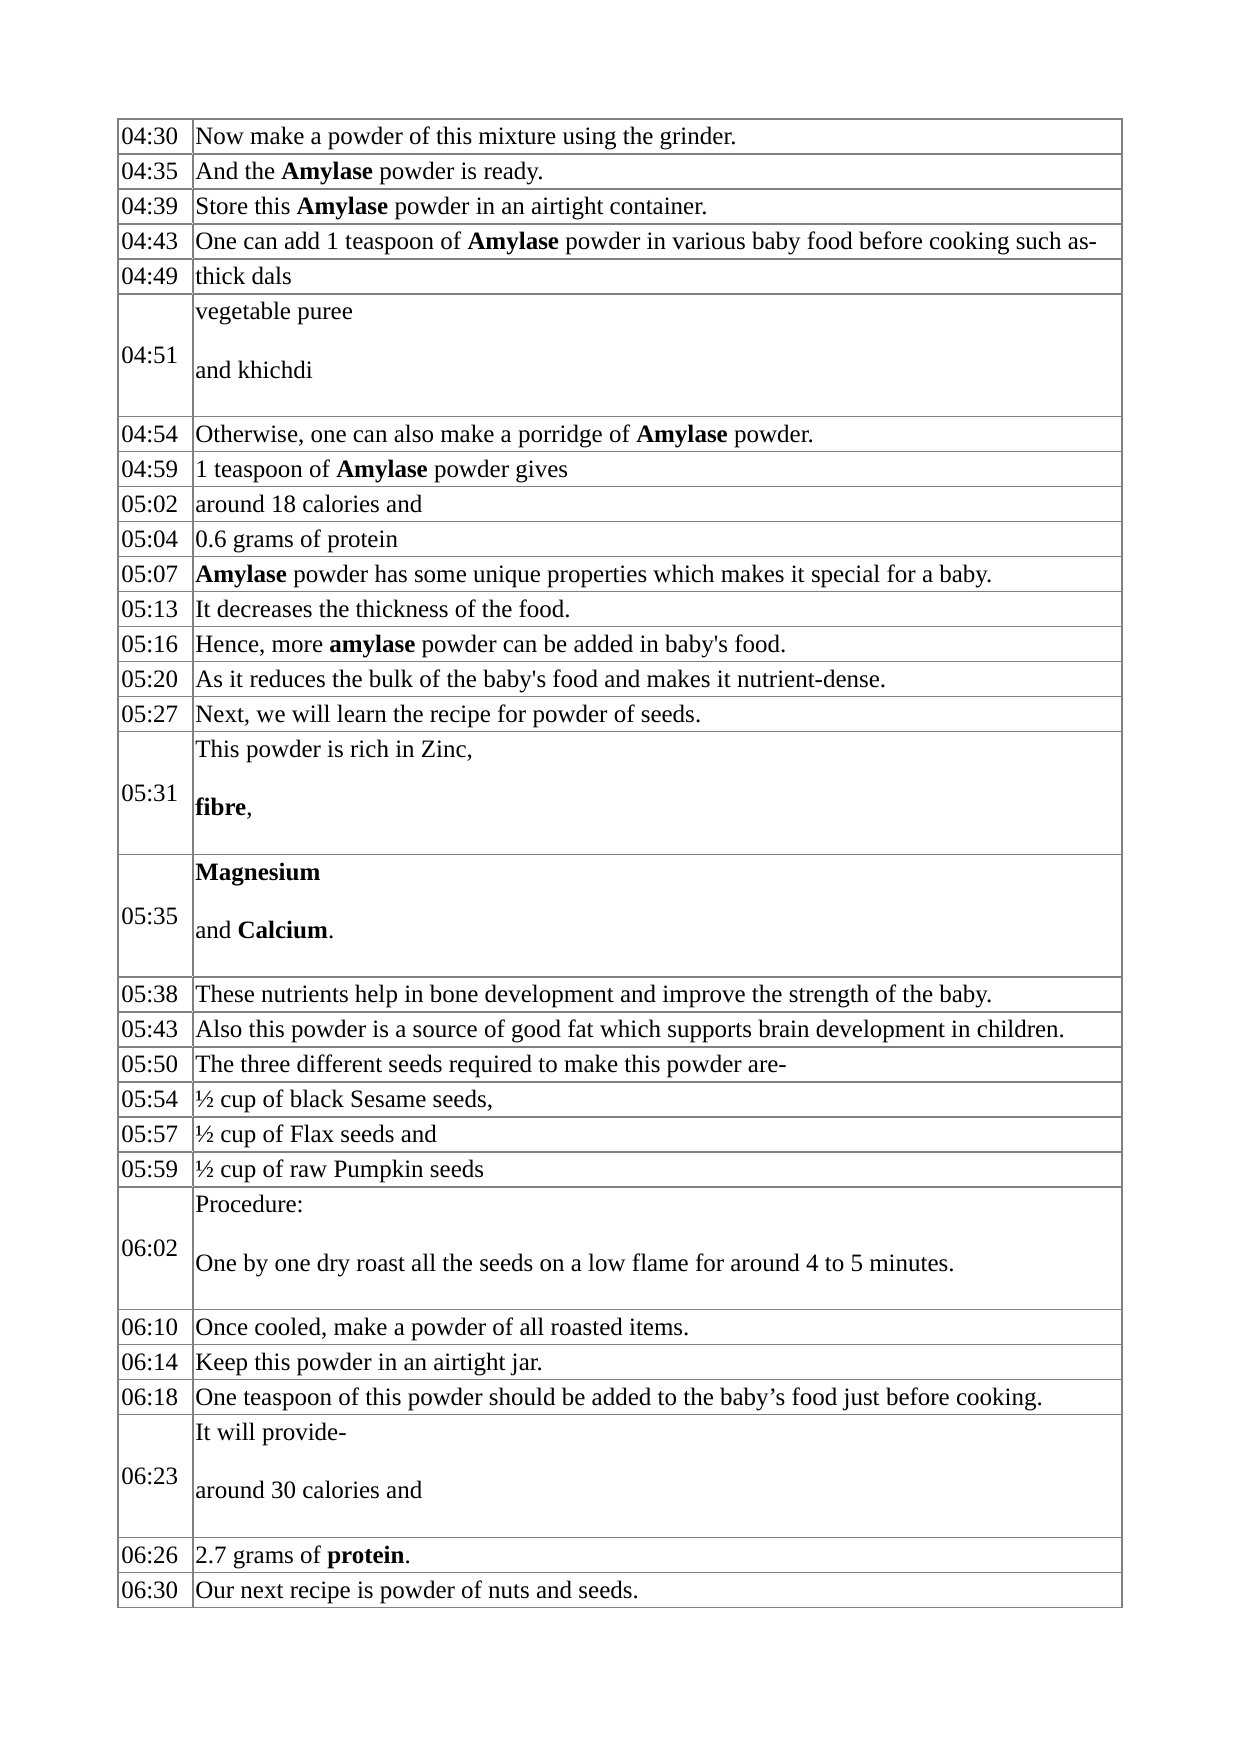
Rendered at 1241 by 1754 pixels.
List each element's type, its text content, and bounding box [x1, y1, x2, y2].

table_cell 04:35 [119, 155, 192, 188]
table_cell 05:04 [119, 522, 192, 556]
table_cell Now make a powder of this mixture using the grinder. [194, 120, 1121, 153]
table_cell Magnesium and Calcium. [194, 855, 1121, 976]
table_cell 1 teaspoon of Amylase powder gives [194, 452, 1121, 486]
table_cell ½ cup of black Sesame seeds, [194, 1083, 1121, 1116]
table_cell 2.7 grams of protein. [194, 1538, 1121, 1572]
table_cell It will provide- around 30 calories and [194, 1415, 1121, 1537]
table_cell 05:27 [119, 697, 192, 731]
table_cell These nutrients help in bone development and improve the strength of the baby. [194, 978, 1121, 1011]
table_cell It decreases the thickness of the food. [194, 592, 1121, 626]
table_cell 04:30 [119, 120, 192, 153]
table_cell 06:26 [119, 1538, 192, 1572]
table_cell 05:16 [119, 627, 192, 661]
table_cell 04:54 [119, 417, 192, 451]
table_cell One teaspoon of this powder should be added to the baby’s food just before cooking. [194, 1380, 1121, 1414]
table_cell 06:18 [119, 1380, 192, 1414]
table_cell 04:59 [119, 452, 192, 486]
table_cell thick dals [194, 260, 1121, 293]
table_cell 05:35 [119, 855, 192, 976]
table_cell 04:49 [119, 260, 192, 293]
table_cell 05:59 [119, 1153, 192, 1186]
table_cell And the Amylase powder is ready. [194, 155, 1121, 188]
table_cell This powder is rich in Zinc, fibre, [194, 732, 1121, 853]
table_cell around 18 calories and [194, 487, 1121, 521]
table_cell Otherwise, one can also make a porridge of Amylase powder. [194, 417, 1121, 451]
table_cell Our next recipe is powder of nuts and seeds. [194, 1573, 1121, 1607]
table_cell 05:57 [119, 1118, 192, 1151]
table_cell 0.6 grams of protein [194, 522, 1121, 556]
table_cell 05:02 [119, 487, 192, 521]
table_cell 05:20 [119, 662, 192, 696]
table_cell 06:10 [119, 1310, 192, 1344]
table_cell vegetable puree and khichdi [194, 295, 1121, 416]
table_cell Next, we will learn the recipe for powder of seeds. [194, 697, 1121, 731]
table_cell 06:23 [119, 1415, 192, 1537]
table_cell ½ cup of raw Pumpkin seeds [194, 1153, 1121, 1186]
table_cell The three different seeds required to make this powder are- [194, 1048, 1121, 1081]
table_cell Also this powder is a source of good fat which supports brain development in children. [194, 1013, 1121, 1046]
table_cell Keep this powder in an airtight jar. [194, 1345, 1121, 1379]
table_cell One can add 1 teaspoon of Amylase powder in various baby food before cooking such as- [194, 225, 1121, 258]
table_cell 06:14 [119, 1345, 192, 1379]
table_cell Amylase powder has some unique properties which makes it special for a baby. [194, 557, 1121, 591]
table_cell 05:43 [119, 1013, 192, 1046]
table_cell 04:43 [119, 225, 192, 258]
table_cell 05:07 [119, 557, 192, 591]
table_cell 04:39 [119, 190, 192, 223]
table_cell Store this Amylase powder in an airtight container. [194, 190, 1121, 223]
table_cell Procedure: One by one dry roast all the seeds on a low flame for around 4 to 5 minutes. [194, 1188, 1121, 1309]
table_cell Hence, more amylase powder can be added in baby's food. [194, 627, 1121, 661]
table_cell 05:31 [119, 732, 192, 853]
table_cell 06:02 [119, 1188, 192, 1309]
table_cell As it reduces the bulk of the baby's food and makes it nutrient-dense. [194, 662, 1121, 696]
table_cell 05:50 [119, 1048, 192, 1081]
table_cell 06:30 [119, 1573, 192, 1607]
table_cell ½ cup of Flax seeds and [194, 1118, 1121, 1151]
table_cell Once cooled, make a powder of all roasted items. [194, 1310, 1121, 1344]
table_cell 05:38 [119, 978, 192, 1011]
table_cell 05:54 [119, 1083, 192, 1116]
table_cell 05:13 [119, 592, 192, 626]
table_cell 04:51 [119, 295, 192, 416]
